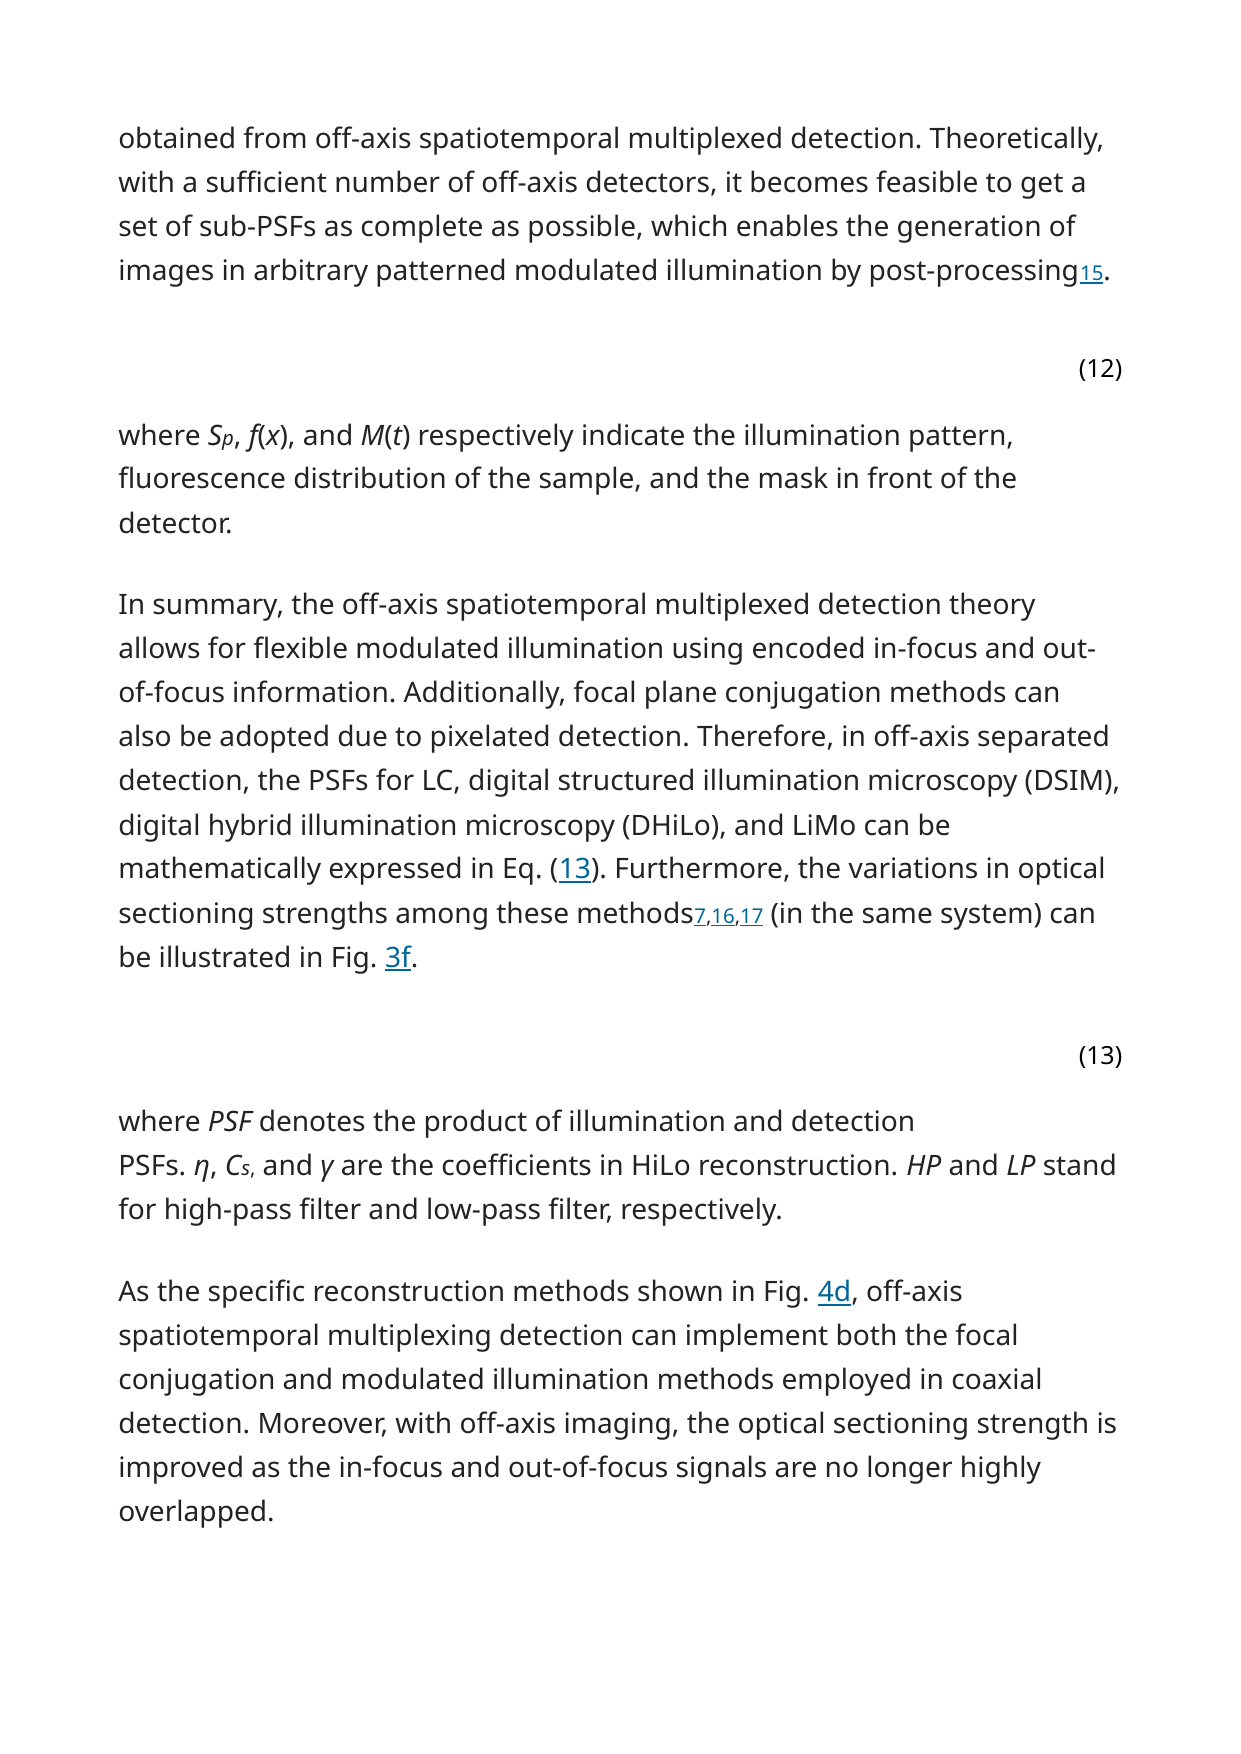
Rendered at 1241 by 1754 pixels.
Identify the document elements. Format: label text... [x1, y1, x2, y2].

text where PSF denotes the product of illumination and detection PSFs. η, Cs, and γ are the coefficients in HiLo reconstruction. HP and LP stand for high-pass filter and low-pass filter, respectively. [118, 1101, 1122, 1228]
text In summary, the off-axis spatiotemporal multiplexed detection theory allows for flexible modulated illumination using encoded in-focus and out-of-focus information. Additionally, focal plane conjugation methods can also be adopted due to pixelated detection. Therefore, in off-axis separated detection, the PSFs for LC, digital structured illumination microscopy (DSIM), digital hybrid illumination microscopy (DHiLo), and LiMo can be mathematically expressed in Eq. (13). Furthermore, the variations in optical sectioning strengths among these methods7,16,17 (in the same system) can be illustrated in Fig. 3f. [118, 584, 1122, 975]
text obtained from off-axis spatiotemporal multiplexed detection. Theoretically, with a sufficient number of off-axis detectors, it becomes feasible to get a set of sub-PSFs as complete as possible, which enables the generation of images in arbitrary patterned modulated illumination by post-processing15. [118, 118, 1122, 289]
text (13) [118, 1037, 1122, 1071]
text As the specific reconstruction methods shown in Fig. 4d, off-axis spatiotemporal multiplexing detection can implement both the focal conjugation and modulated illumination methods employed in coaxial detection. Moreover, with off-axis imaging, the optical sectioning strength is improved as the in-focus and out-of-focus signals are no longer highly overlapped. [118, 1271, 1122, 1530]
text where Sp, f(x), and M(t) respectively indicate the illumination pattern, fluorescence distribution of the sample, and the mask in front of the detector. [118, 415, 1122, 541]
text (12) [118, 351, 1122, 385]
